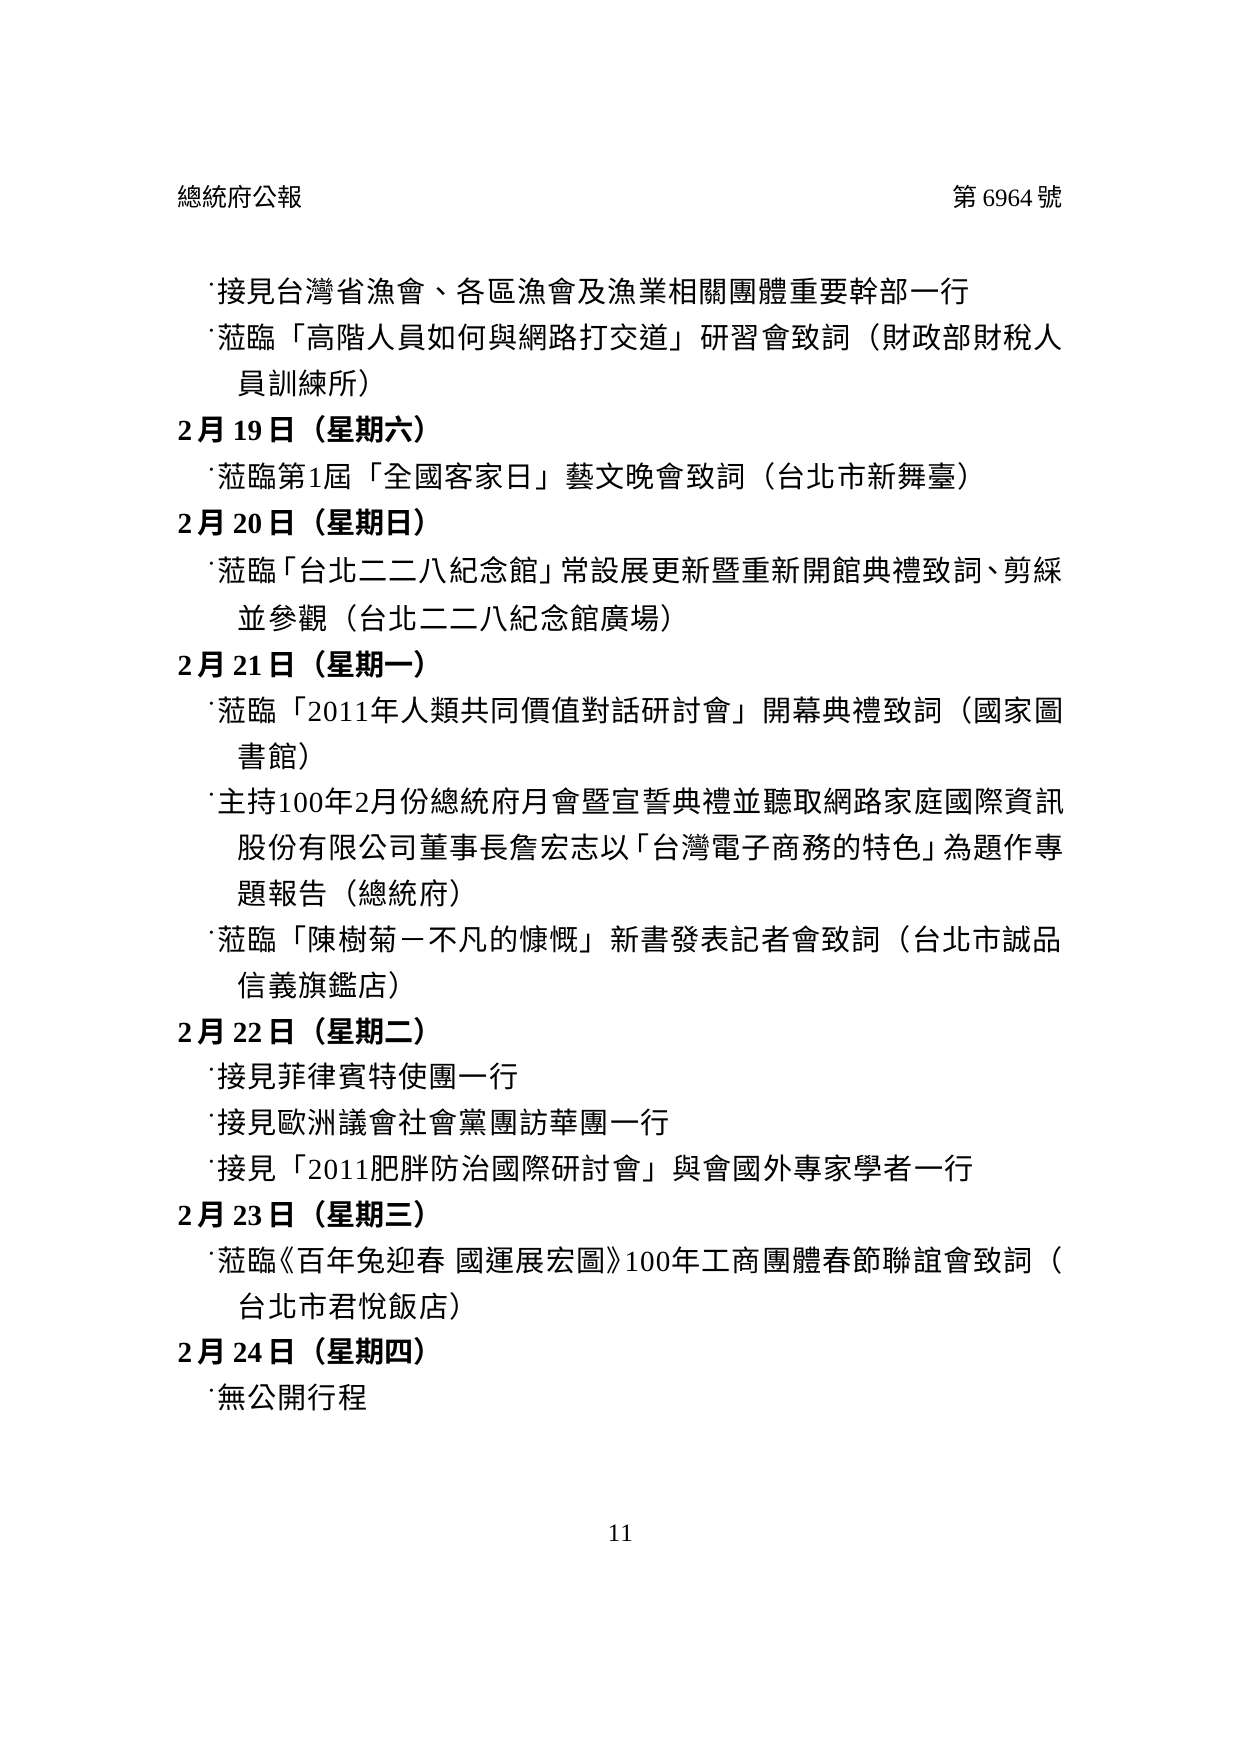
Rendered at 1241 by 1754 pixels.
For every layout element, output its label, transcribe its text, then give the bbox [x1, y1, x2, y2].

text ˙蒞臨《百年兔迎春 國運展宏圖》100年工商團體春節聯誼會致詞（台北市君悅飯店） [206, 1234, 1063, 1326]
text 2月20日（星期日） [177, 497, 1063, 543]
text 2月24日（星期四） [177, 1326, 1063, 1372]
text ˙主持100年2月份總統府月會暨宣誓典禮並聽取網路家庭國際資訊股份有限公司董事長詹宏志以「台灣電子商務的特色」為題作專題報告（總統府） [206, 776, 1063, 914]
text ˙蒞臨「高階人員如何與網路打交道」研習會致詞（財政部財稅人員訓練所） [206, 312, 1063, 403]
text ˙接見歐洲議會社會黨團訪華團一行 [206, 1097, 1063, 1143]
text ˙蒞臨「台北二二八紀念館」常設展更新暨重新開館典禮致詞、剪綵並參觀（台北二二八紀念館廣場） [206, 543, 1063, 639]
text ˙蒞臨第1屆「全國客家日」藝文晚會致詞（台北市新舞臺） [206, 449, 1063, 497]
text 2月21日（星期一） [177, 639, 1063, 684]
text ˙蒞臨「2011年人類共同價值對話研討會」開幕典禮致詞（國家圖書館） [206, 684, 1063, 776]
text 2月23日（星期三） [177, 1189, 1063, 1234]
text ˙接見「2011肥胖防治國際研討會」與會國外專家學者一行 [206, 1143, 1063, 1189]
text ˙接見台灣省漁會、各區漁會及漁業相關團體重要幹部一行 [206, 266, 1063, 312]
text ˙無公開行程 [206, 1372, 1063, 1418]
text ˙接見菲律賓特使團一行 [206, 1051, 1063, 1097]
text 2月19日（星期六） [177, 403, 1063, 449]
text ˙蒞臨「陳樹菊－不凡的慷慨」新書發表記者會致詞（台北市誠品信義旗鑑店） [206, 914, 1063, 1005]
text 2月22日（星期二） [177, 1005, 1063, 1051]
